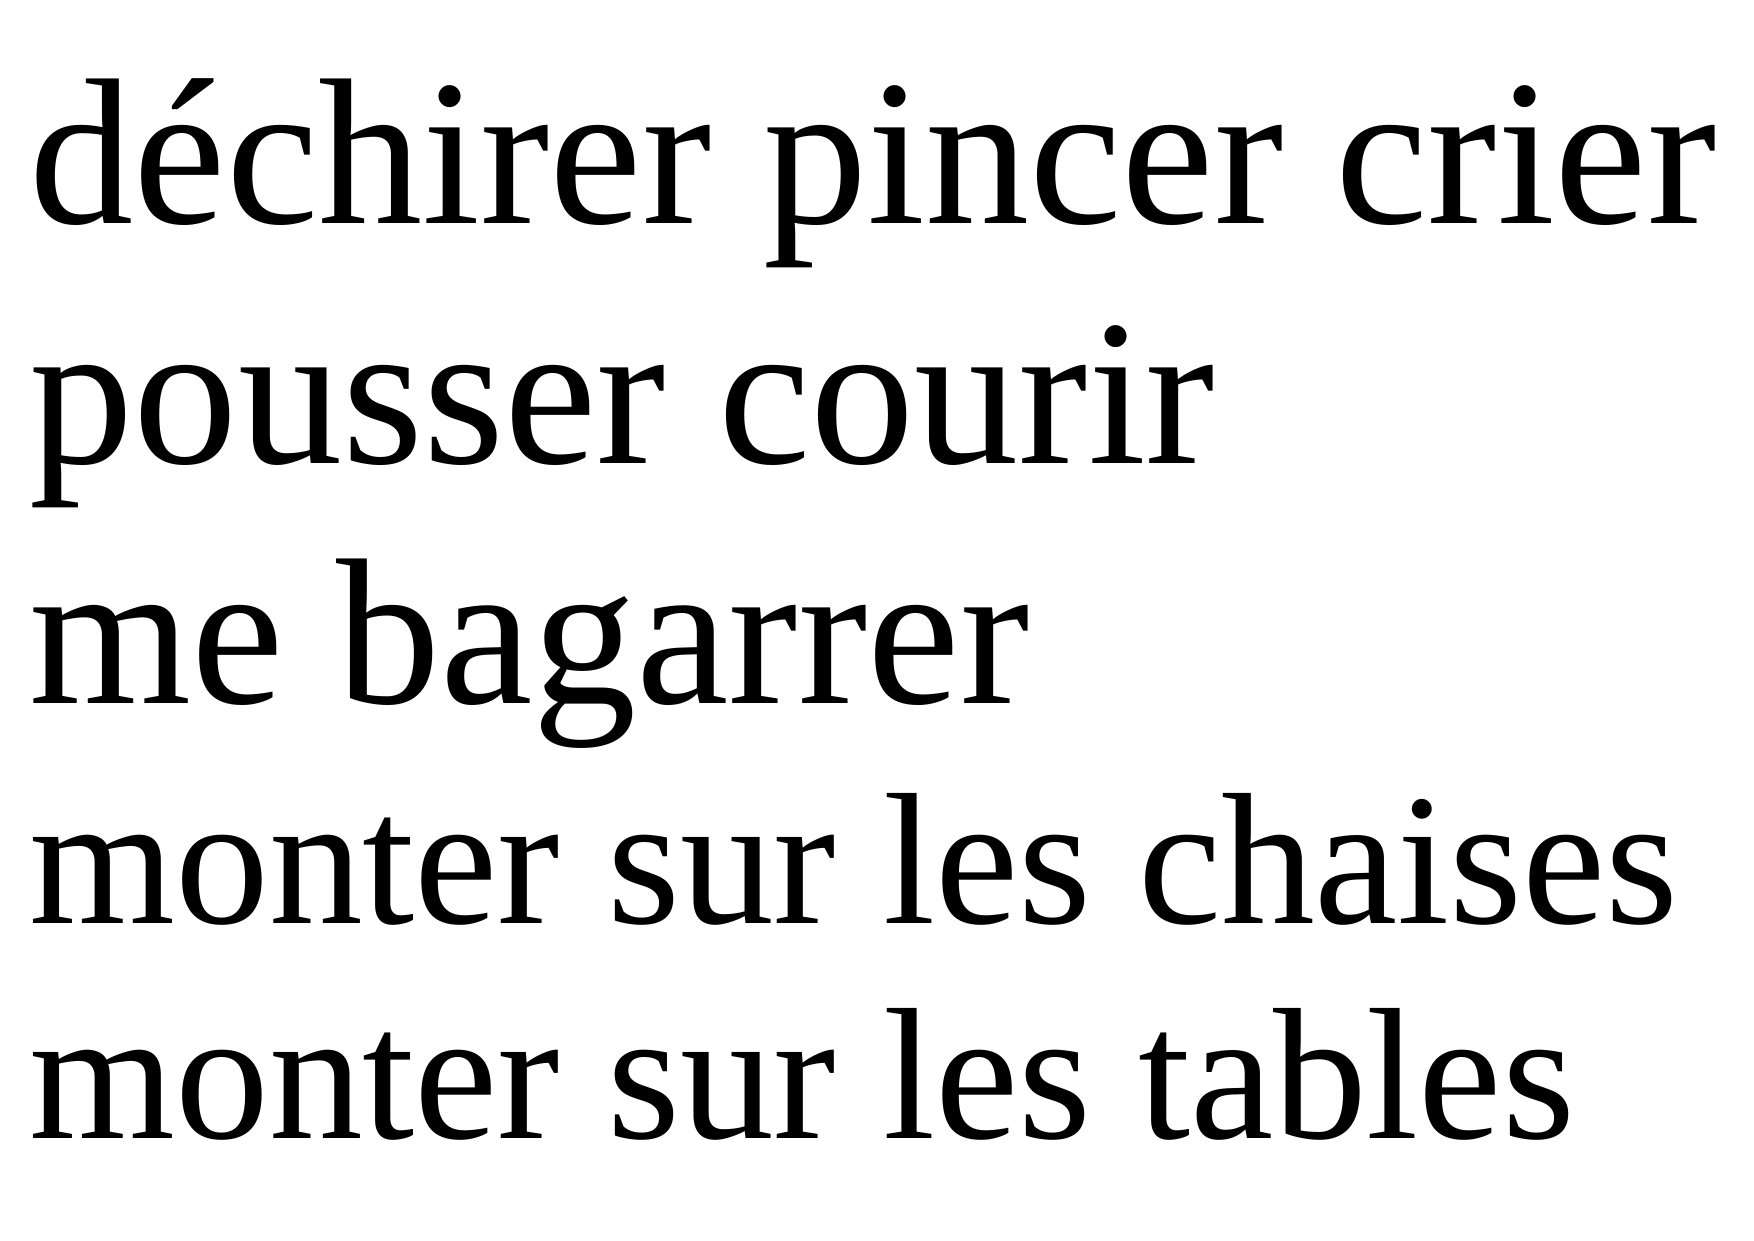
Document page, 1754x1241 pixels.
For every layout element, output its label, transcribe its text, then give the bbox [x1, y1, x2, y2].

text pousser courir [29, 269, 1724, 509]
text monter sur les tables [29, 964, 1724, 1179]
text déchirer pincer crier [29, 29, 1724, 269]
text monter sur les chaises [29, 748, 1724, 964]
text me bagarrer [29, 509, 1724, 748]
